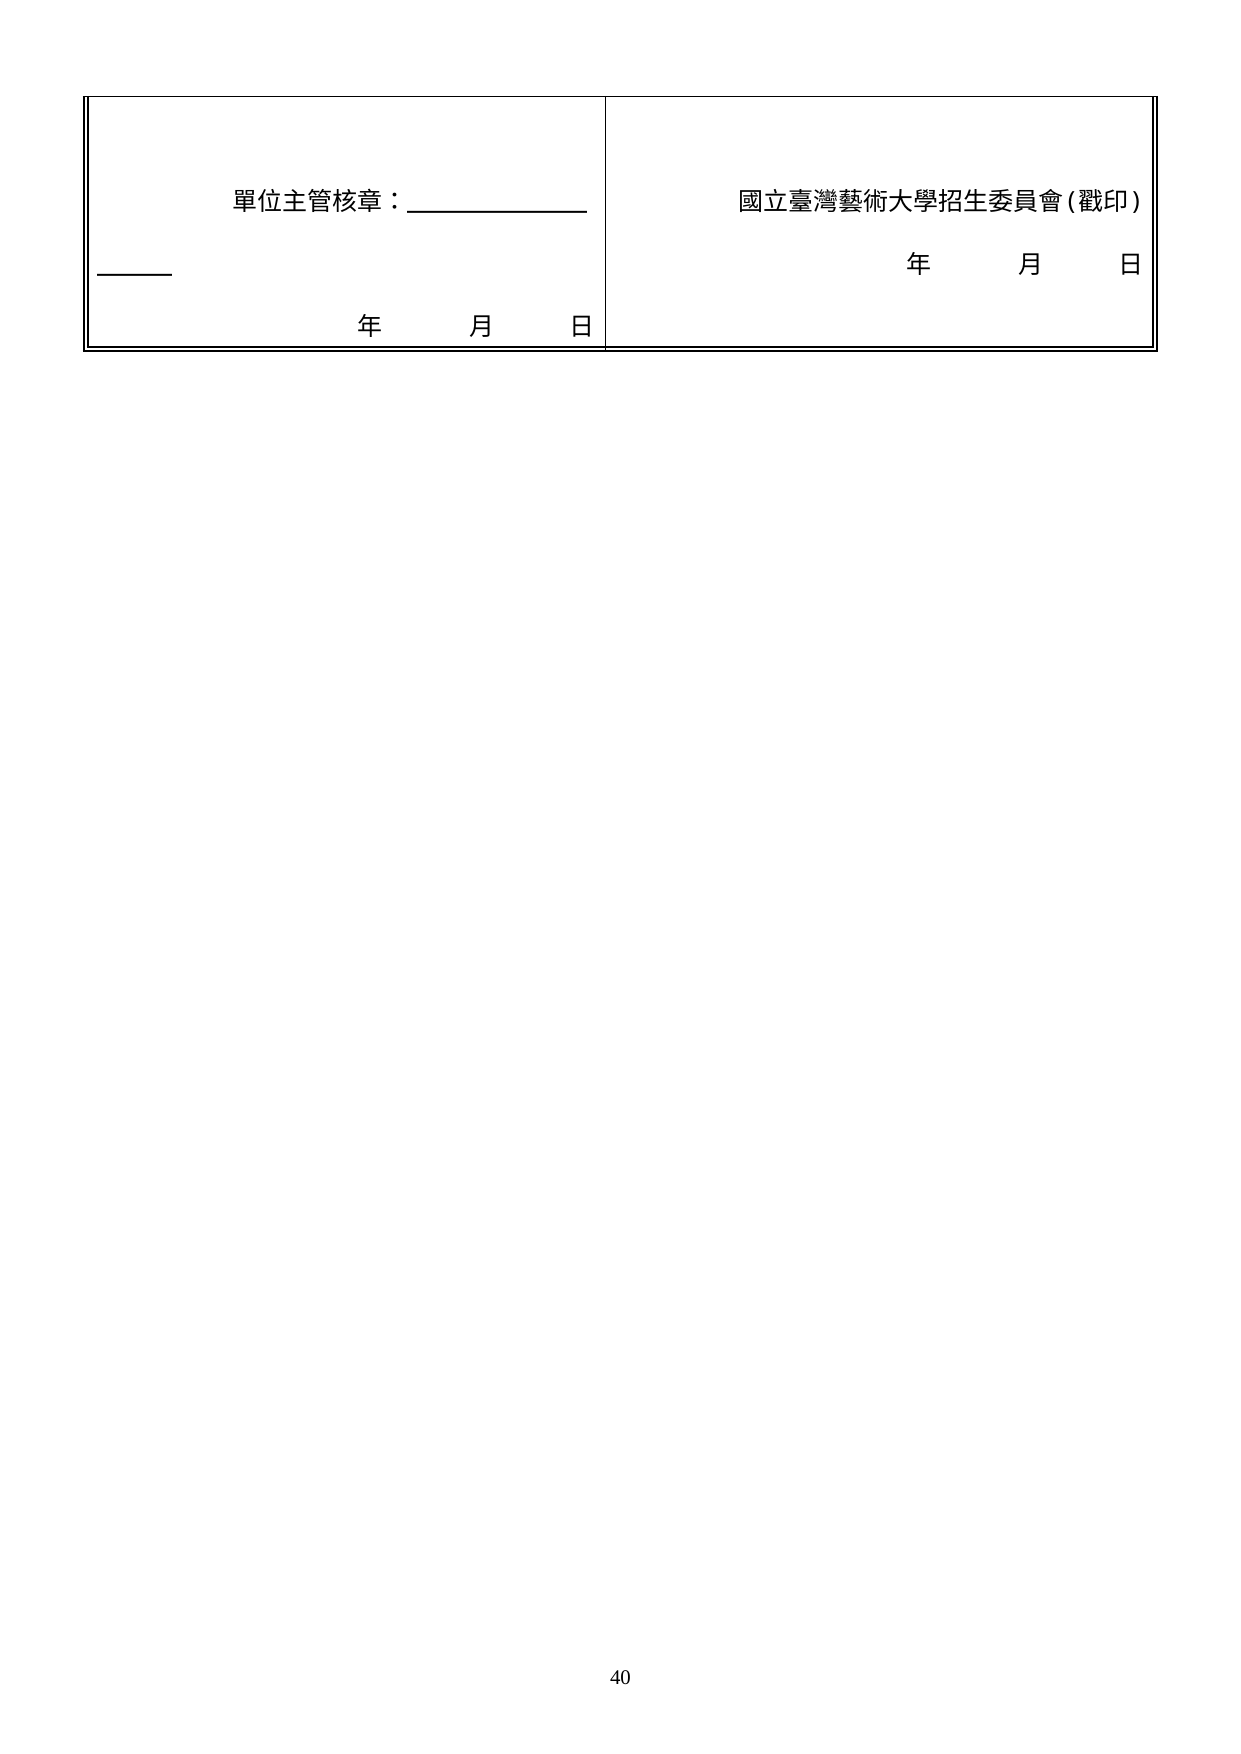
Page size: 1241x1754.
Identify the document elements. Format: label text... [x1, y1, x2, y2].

table_cell 單位主管核章：_________________ 年 月 日 [89, 97, 605, 346]
table_cell 國立臺灣藝術大學招生委員會(戳印) 年 月 日 [606, 97, 1152, 346]
